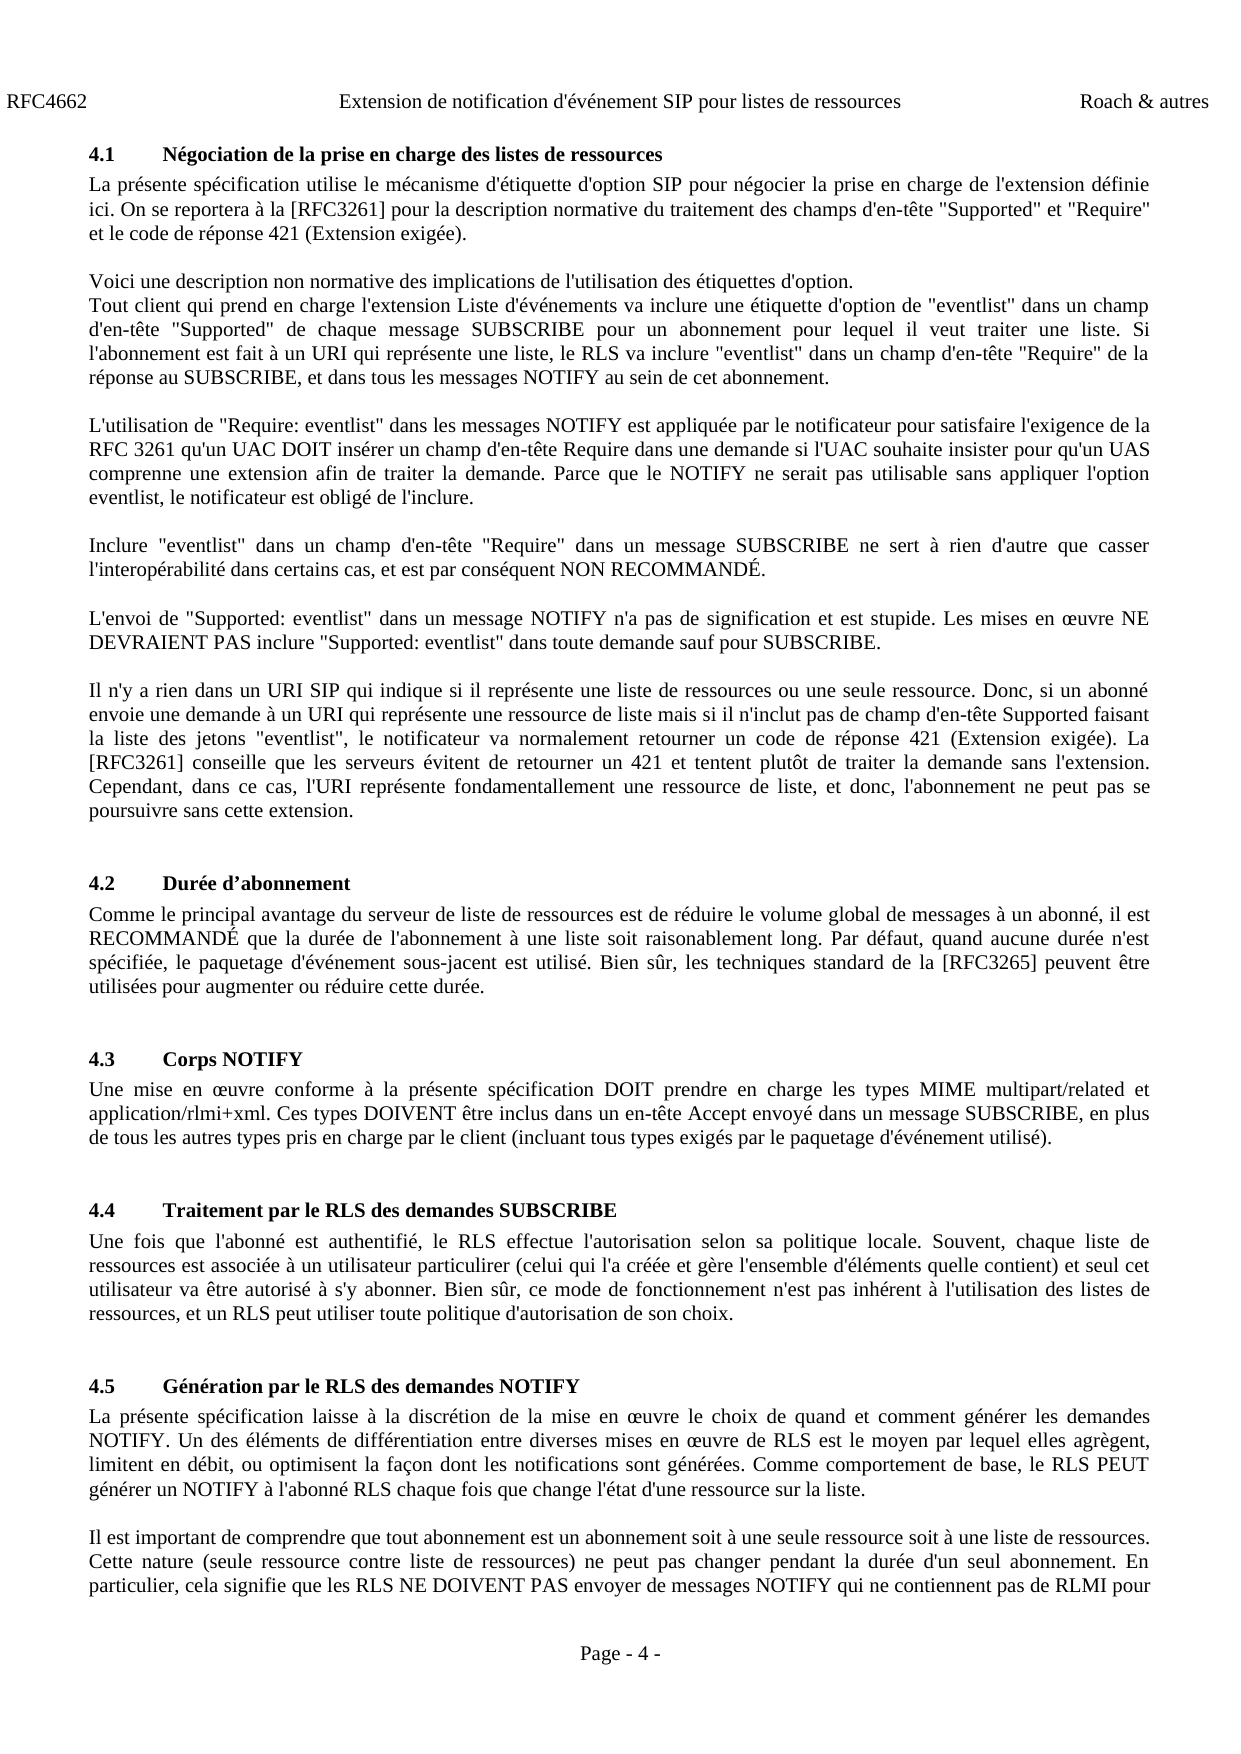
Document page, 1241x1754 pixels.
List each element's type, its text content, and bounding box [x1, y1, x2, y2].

text Tout client qui prend en charge l'extension Liste d'événements va inclure une étiquette d'option de "eventlist" dans un champ d'en-tête "Supported" de chaque message SUBSCRIBE pour un abonnement pour lequel il veut traiter une liste. Si l'abonnement est fait à un URI qui représente une liste, le RLS va inclure "eventlist" dans un champ d'en-tête "Require" de la réponse au SUBSCRIBE, et dans tous les messages NOTIFY au sein de cet abonnement. [89, 293, 1152, 389]
text Une mise en œuvre conforme à la présente spécification DOIT prendre en charge les types MIME multipart/related et application/rlmi+xml. Ces types DOIVENT être inclus dans un en-tête Accept envoyé dans un message SUBSCRIBE, en plus de tous les autres types pris en charge par le client (incluant tous types exigés par le paquetage d'événement utilisé). [89, 1077, 1152, 1149]
subtitle 4.3 Corps NOTIFY [89, 1047, 1152, 1071]
subtitle 4.4 Traitement par le RLS des demandes SUBSCRIBE [89, 1198, 1152, 1222]
text La présente spécification laisse à la discrétion de la mise en œuvre le choix de quand et comment générer les demandes NOTIFY. Un des éléments de différentiation entre diverses mises en œuvre de RLS est le moyen par lequel elles agrègent, limitent en débit, ou optimisent la façon dont les notifications sont générées. Comme comportement de base, le RLS PEUT générer un NOTIFY à l'abonné RLS chaque fois que change l'état d'une ressource sur la liste. [89, 1404, 1152, 1501]
subtitle 4.2 Durée d’abonnement [89, 871, 1152, 895]
text Comme le principal avantage du serveur de liste de ressources est de réduire le volume global de messages à un abonné, il est RECOMMANDÉ que la durée de l'abonnement à une liste soit raisonablement long. Par défaut, quand aucune durée n'est spécifiée, le paquetage d'événement sous-jacent est utilisé. Bien sûr, les techniques standard de la [RFC3265] peuvent être utilisées pour augmenter ou réduire cette durée. [89, 901, 1152, 998]
subtitle 4.5 Génération par le RLS des demandes NOTIFY [89, 1374, 1152, 1398]
text Il est important de comprendre que tout abonnement est un abonnement soit à une seule ressource soit à une liste de ressources. Cette nature (seule ressource contre liste de ressources) ne peut pas changer pendant la durée d'un seul abonnement. En particulier, cela signifie que les RLS NE DOIVENT PAS envoyer de messages NOTIFY qui ne contiennent pas de RLMI pour [89, 1524, 1152, 1597]
text L'utilisation de "Require: eventlist" dans les messages NOTIFY est appliquée par le notificateur pour satisfaire l'exigence de la RFC 3261 qu'un UAC DOIT insérer un champ d'en-tête Require dans une demande si l'UAC souhaite insister pour qu'un UAS comprenne une extension afin de traiter la demande. Parce que le NOTIFY ne serait pas utilisable sans appliquer l'option eventlist, le notificateur est obligé de l'inclure. [89, 413, 1152, 509]
subtitle 4.1 Négociation de la prise en charge des listes de ressources [89, 142, 1152, 166]
text Une fois que l'abonné est authentifié, le RLS effectue l'autorisation selon sa politique locale. Souvent, chaque liste de ressources est associée à un utilisateur particulirer (celui qui l'a créée et gère l'ensemble d'éléments quelle contient) et seul cet utilisateur va être autorisé à s'y abonner. Bien sûr, ce mode de fonctionnement n'est pas inhérent à l'utilisation des listes de ressources, et un RLS peut utiliser toute politique d'autorisation de son choix. [89, 1229, 1152, 1325]
text La présente spécification utilise le mécanisme d'étiquette d'option SIP pour négocier la prise en charge de l'extension définie ici. On se reportera à la [RFC3261] pour la description normative du traitement des champs d'en-tête "Supported" et "Require" et le code de réponse 421 (Extension exigée). [89, 172, 1152, 244]
text Inclure "eventlist" dans un champ d'en-tête "Require" dans un message SUBSCRIBE ne sert à rien d'autre que casser l'interopérabilité dans certains cas, et est par conséquent NON RECOMMANDÉ. [89, 533, 1152, 581]
text Il n'y a rien dans un URI SIP qui indique si il représente une liste de ressources ou une seule ressource. Donc, si un abonné envoie une demande à un URI qui représente une ressource de liste mais si il n'inclut pas de champ d'en-tête Supported faisant la liste des jetons "eventlist", le notificateur va normalement retourner un code de réponse 421 (Extension exigée). La [RFC3261] conseille que les serveurs évitent de retourner un 421 et tentent plutôt de traiter la demande sans l'extension. Cependant, dans ce cas, l'URI représente fondamentallement une ressource de liste, et donc, l'abonnement ne peut pas se poursuivre sans cette extension. [89, 678, 1152, 822]
text L'envoi de "Supported: eventlist" dans un message NOTIFY n'a pas de signification et est stupide. Les mises en œuvre NE DEVRAIENT PAS inclure "Supported: eventlist" dans toute demande sauf pour SUBSCRIBE. [89, 606, 1152, 654]
text Voici une description non normative des implications de l'utilisation des étiquettes d'option. [89, 269, 1152, 293]
